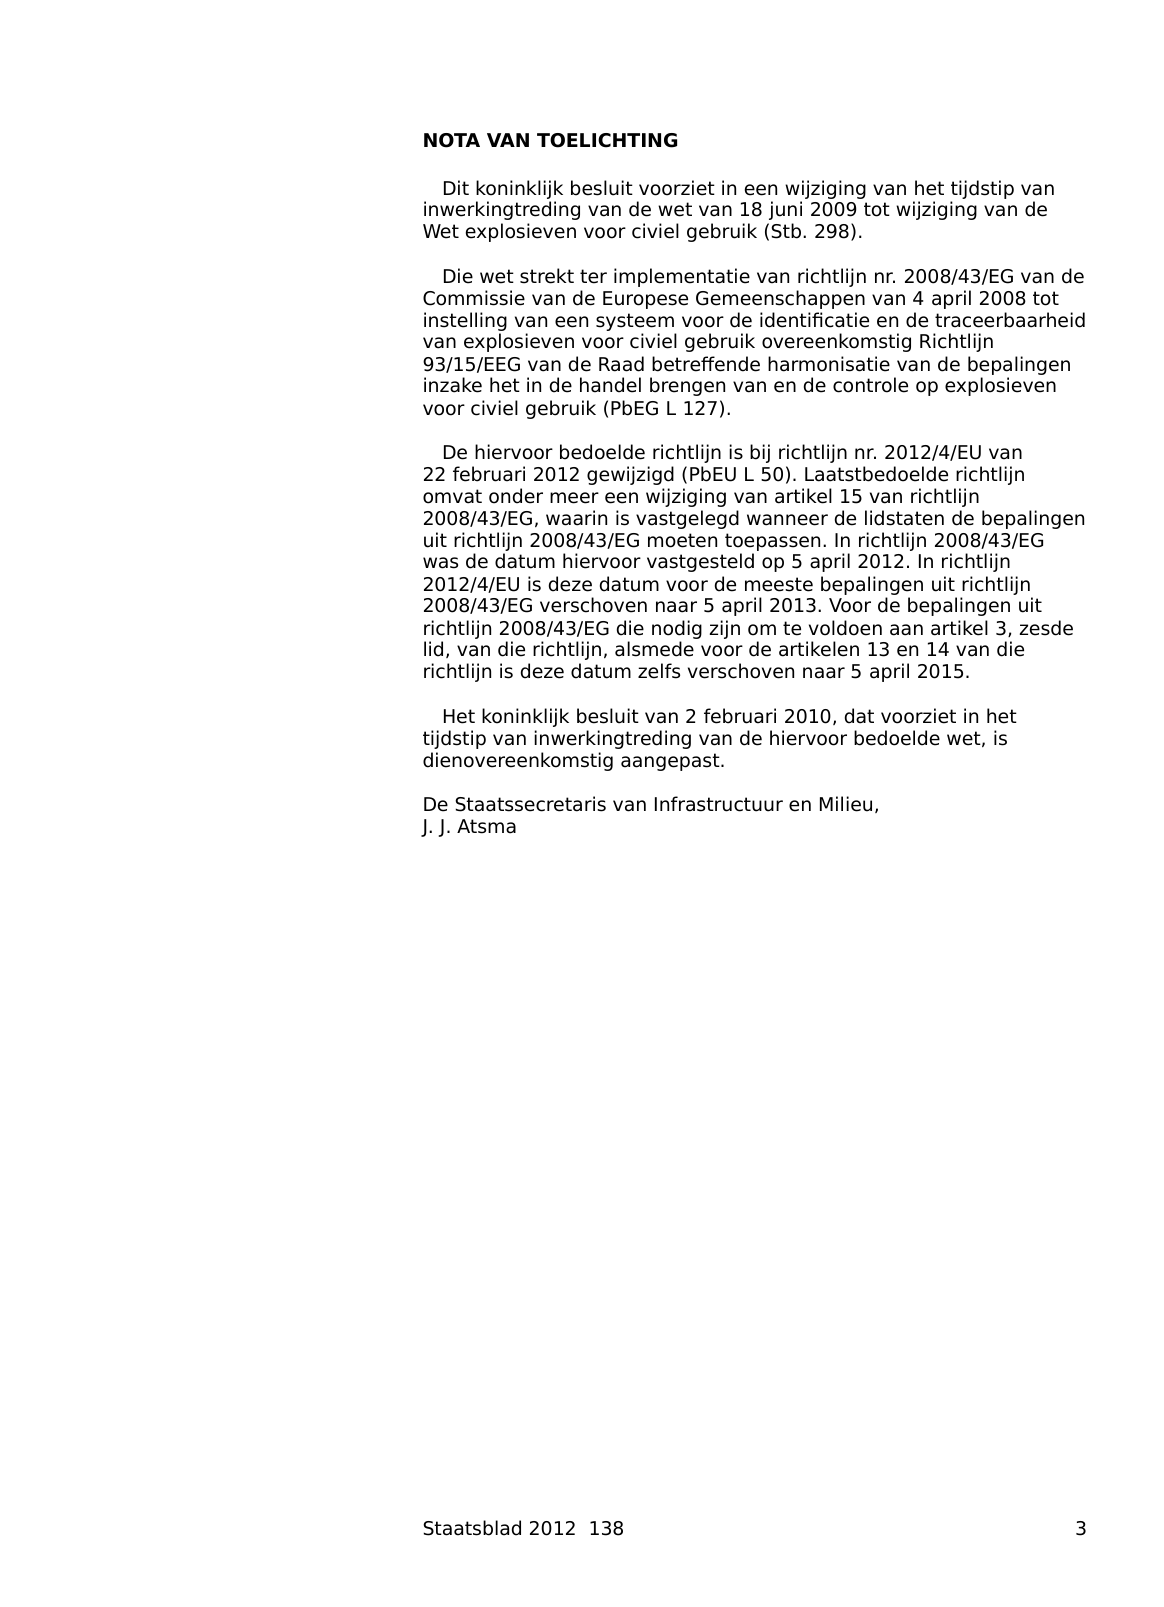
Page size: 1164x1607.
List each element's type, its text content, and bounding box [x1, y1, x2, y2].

text Die wet strekt ter implementatie van richtlijn nr. 2008/43/EG van de Commissie van de Europese Gemeenschappen van 4 april 2008 tot instelling van een systeem voor de identificatie en de traceerbaarheid van explosieven voor civiel gebruik overeenkomstig Richtlijn 93/15/EEG van de Raad betreffende harmonisatie van de bepalingen inzake het in de handel brengen van en de controle op explosieven voor civiel gebruik (PbEG L 127). [422, 266, 1087, 419]
text Het koninklijk besluit van 2 februari 2010, dat voorziet in het tijdstip van inwerkingtreding van de hiervoor bedoelde wet, is dienovereenkomstig aangepast. [422, 706, 1087, 771]
text De hiervoor bedoelde richtlijn is bij richtlijn nr. 2012/4/EU van 22 februari 2012 gewijzigd (PbEU L 50). Laatstbedoelde richtlijn omvat onder meer een wijziging van artikel 15 van richtlijn 2008/43/EG, waarin is vastgelegd wanneer de lidstaten de bepalingen uit richtlijn 2008/43/EG moeten toepassen. In richtlijn 2008/43/EG was de datum hiervoor vastgesteld op 5 april 2012. In richtlijn 2012/4/EU is deze datum voor de meeste bepalingen uit richtlijn 2008/43/EG verschoven naar 5 april 2013. Voor de bepalingen uit richtlijn 2008/43/EG die nodig zijn om te voldoen aan artikel 3, zesde lid, van die richtlijn, alsmede voor de artikelen 13 en 14 van die richtlijn is deze datum zelfs verschoven naar 5 april 2015. [422, 442, 1087, 683]
subtitle NOTA VAN TOELICHTING [422, 130, 1087, 152]
text Dit koninklijk besluit voorziet in een wijziging van het tijdstip van inwerkingtreding van de wet van 18 juni 2009 tot wijziging van de Wet explosieven voor civiel gebruik (Stb. 298). [422, 177, 1087, 243]
text De Staatssecretaris van Infrastructuur en Milieu, J. J. Atsma [422, 794, 1087, 838]
